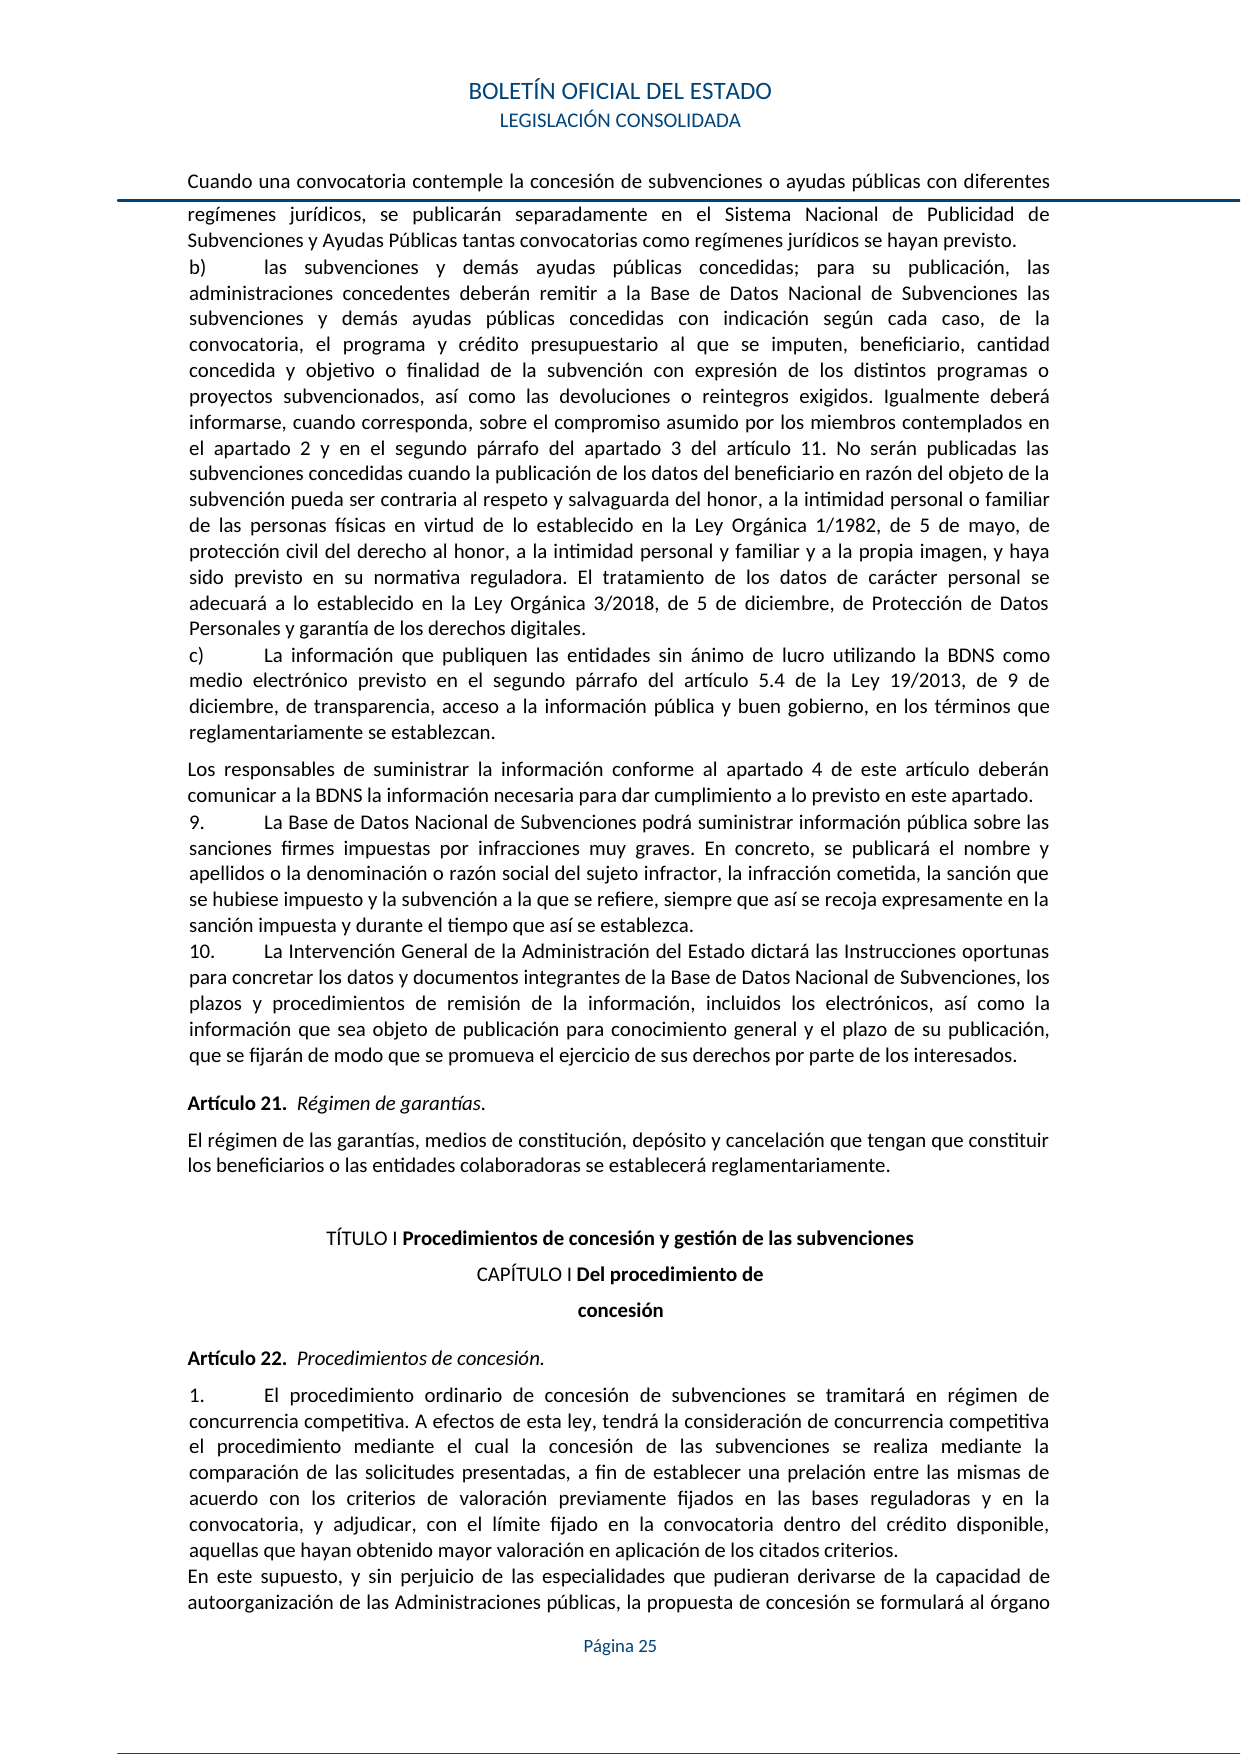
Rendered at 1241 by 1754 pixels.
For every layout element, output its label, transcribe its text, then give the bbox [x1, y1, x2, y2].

text Los responsables de suministrar la información conforme al apartado 4 de este artículo deberán comunicar a la BDNS la información necesaria para dar cumplimiento a lo previsto en este apartado. [187, 757, 1051, 808]
text Artículo 22. Procedimientos de concesión. [187, 1346, 1051, 1371]
list El procedimiento ordinario de concesión de subvenciones se tramitará en régimen de concurrencia competitiva. A efectos de esta ley, tendrá la consideración de concurrencia competitiva el procedimiento mediante el cual la concesión de las subvenciones se realiza mediante la comparación de las solicitudes presentadas, a fin de establecer una prelación entre las mismas de acuerdo con los criterios de valoración previamente fijados en las bases reguladoras y en la convocatoria, y adjudicar, con el límite fijado en la convocatoria dentro del crédito disponible, aquellas que hayan obtenido mayor valoración en aplicación de los citados criterios. [189, 1382, 1051, 1562]
text Artículo 21. Régimen de garantías. [187, 1090, 1051, 1116]
text Cuando una convocatoria contemple la concesión de subvenciones o ayudas públicas con diferentes [187, 168, 1051, 199]
text regímenes jurídicos, se publicarán separadamente en el Sistema Nacional de Publicidad de Subvenciones y Ayudas Públicas tantas convocatorias como regímenes jurídicos se hayan previsto. [187, 202, 1051, 253]
text El régimen de las garantías, medios de constitución, depósito y cancelación que tengan que constituir los beneficiarios o las entidades colaboradoras se establecerá reglamentariamente. [187, 1127, 1051, 1178]
text CAPÍTULO I Del procedimiento de concesión [460, 1261, 781, 1323]
list La Intervención General de la Administración del Estado dictará las Instrucciones oportunas para concretar los datos y documentos integrantes de la Base de Datos Nacional de Subvenciones, los plazos y procedimientos de remisión de la información, incluidos los electrónicos, así como la información que sea objeto de publicación para conocimiento general y el plazo de su publicación, que se fijarán de modo que se promueva el ejercicio de sus derechos por parte de los interesados. [189, 938, 1051, 1067]
text En este supuesto, y sin perjuicio de las especialidades que pudieran derivarse de la capacidad de autoorganización de las Administraciones públicas, la propuesta de concesión se formulará al órgano [187, 1563, 1051, 1614]
list las subvenciones y demás ayudas públicas concedidas; para su publicación, las administraciones concedentes deberán remitir a la Base de Datos Nacional de Subvenciones las subvenciones y demás ayudas públicas concedidas con indicación según cada caso, de la convocatoria, el programa y crédito presupuestario al que se imputen, beneficiario, cantidad concedida y objetivo o finalidad de la subvención con expresión de los distintos programas o proyectos subvencionados, así como las devoluciones o reintegros exigidos. Igualmente deberá informarse, cuando corresponda, sobre el compromiso asumido por los miembros contemplados en el apartado 2 y en el segundo párrafo del apartado 3 del artículo 11. No serán publicadas las subvenciones concedidas cuando la publicación de los datos del beneficiario en razón del objeto de la subvención pueda ser contraria al respeto y salvaguarda del honor, a la intimidad personal o familiar de las personas físicas en virtud de lo establecido en la Ley Orgánica 1/1982, de 5 de mayo, de protección civil del derecho al honor, a la intimidad personal y familiar y a la propia imagen, y haya sido previsto en su normativa reguladora. El tratamiento de los datos de carácter personal se adecuará a lo establecido en la Ley Orgánica 3/2018, de 5 de diciembre, de Protección de Datos Personales y garantía de los derechos digitales. [189, 254, 1051, 641]
list La información que publiquen las entidades sin ánimo de lucro utilizando la BDNS como medio electrónico previsto en el segundo párrafo del artículo 5.4 de la Ley 19/2013, de 9 de diciembre, de transparencia, acceso a la información pública y buen gobierno, en los términos que reglamentariamente se establezcan. [189, 642, 1051, 745]
list La Base de Datos Nacional de Subvenciones podrá suministrar información pública sobre las sanciones firmes impuestas por infracciones muy graves. En concreto, se publicará el nombre y apellidos o la denominación o razón social del sujeto infractor, la infracción cometida, la sanción que se hubiese impuesto y la subvención a la que se refiere, siempre que así se recoja expresamente en la sanción impuesta y durante el tiempo que así se establezca. [189, 809, 1051, 938]
text TÍTULO I Procedimientos de concesión y gestión de las subvenciones [208, 1225, 1032, 1250]
